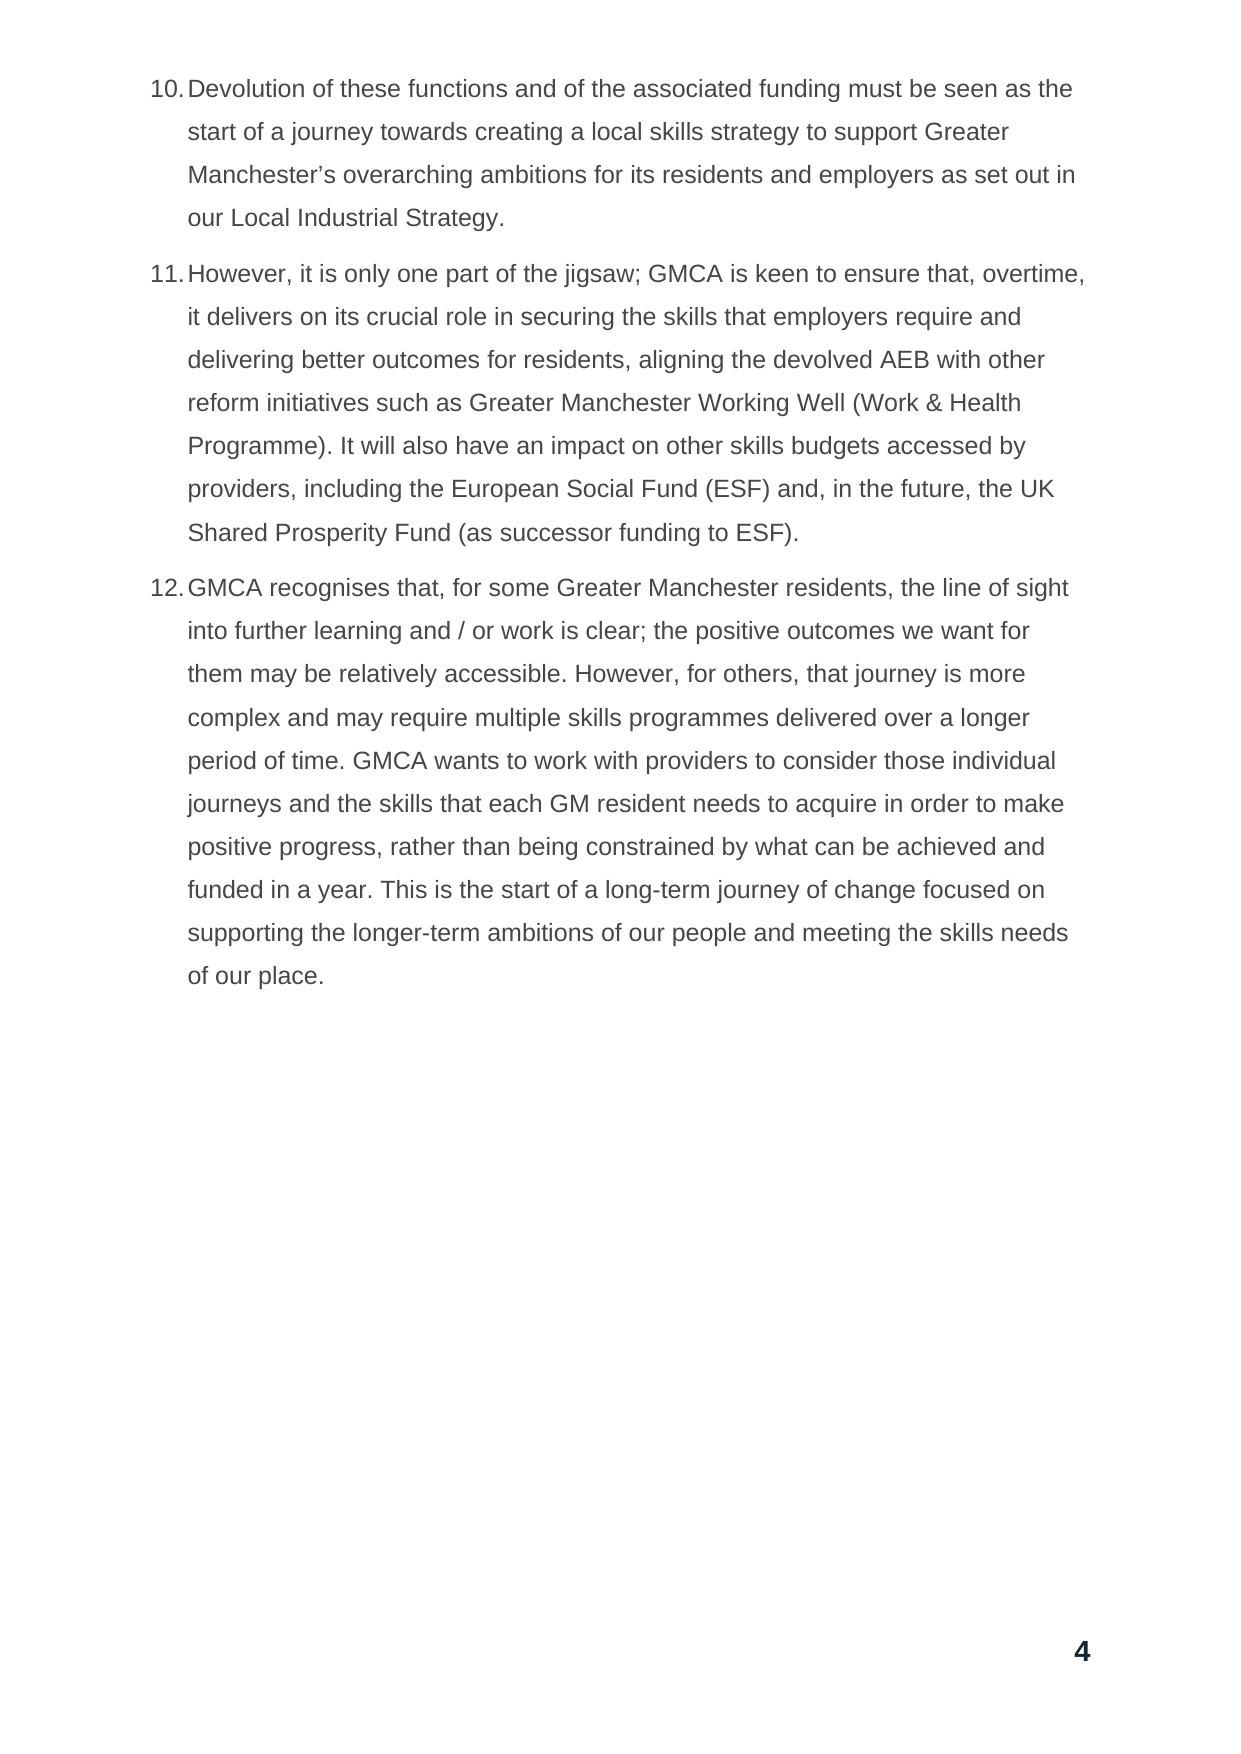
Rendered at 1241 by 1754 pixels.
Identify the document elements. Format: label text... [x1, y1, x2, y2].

list GMCA recognises that, for some Greater Manchester residents, the line of sight into further learning and / or work is clear; the positive outcomes we want for them may be relatively accessible. However, for others, that journey is more complex and may require multiple skills programmes delivered over a longer period of time. GMCA wants to work with providers to consider those individual journeys and the skills that each GM resident needs to acquire in order to make positive progress, rather than being constrained by what can be achieved and funded in a year. This is the start of a long-term journey of change focused on supporting the longer-term ambitions of our people and meeting the skills needs of our place. [150, 573, 1090, 990]
list However, it is only one part of the jigsaw; GMCA is keen to ensure that, overtime, it delivers on its crucial role in securing the skills that employers require and delivering better outcomes for residents, aligning the devolved AEB with other reform initiatives such as Greater Manchester Working Well (Work & Health Programme). It will also have an impact on other skills budgets accessed by providers, including the European Social Fund (ESF) and, in the future, the UK Shared Prosperity Fund (as successor funding to ESF). [150, 259, 1090, 546]
list Devolution of these functions and of the associated funding must be seen as the start of a journey towards creating a local skills strategy to support Greater Manchester’s overarching ambitions for its residents and employers as set out in our Local Industrial Strategy. [150, 74, 1090, 232]
